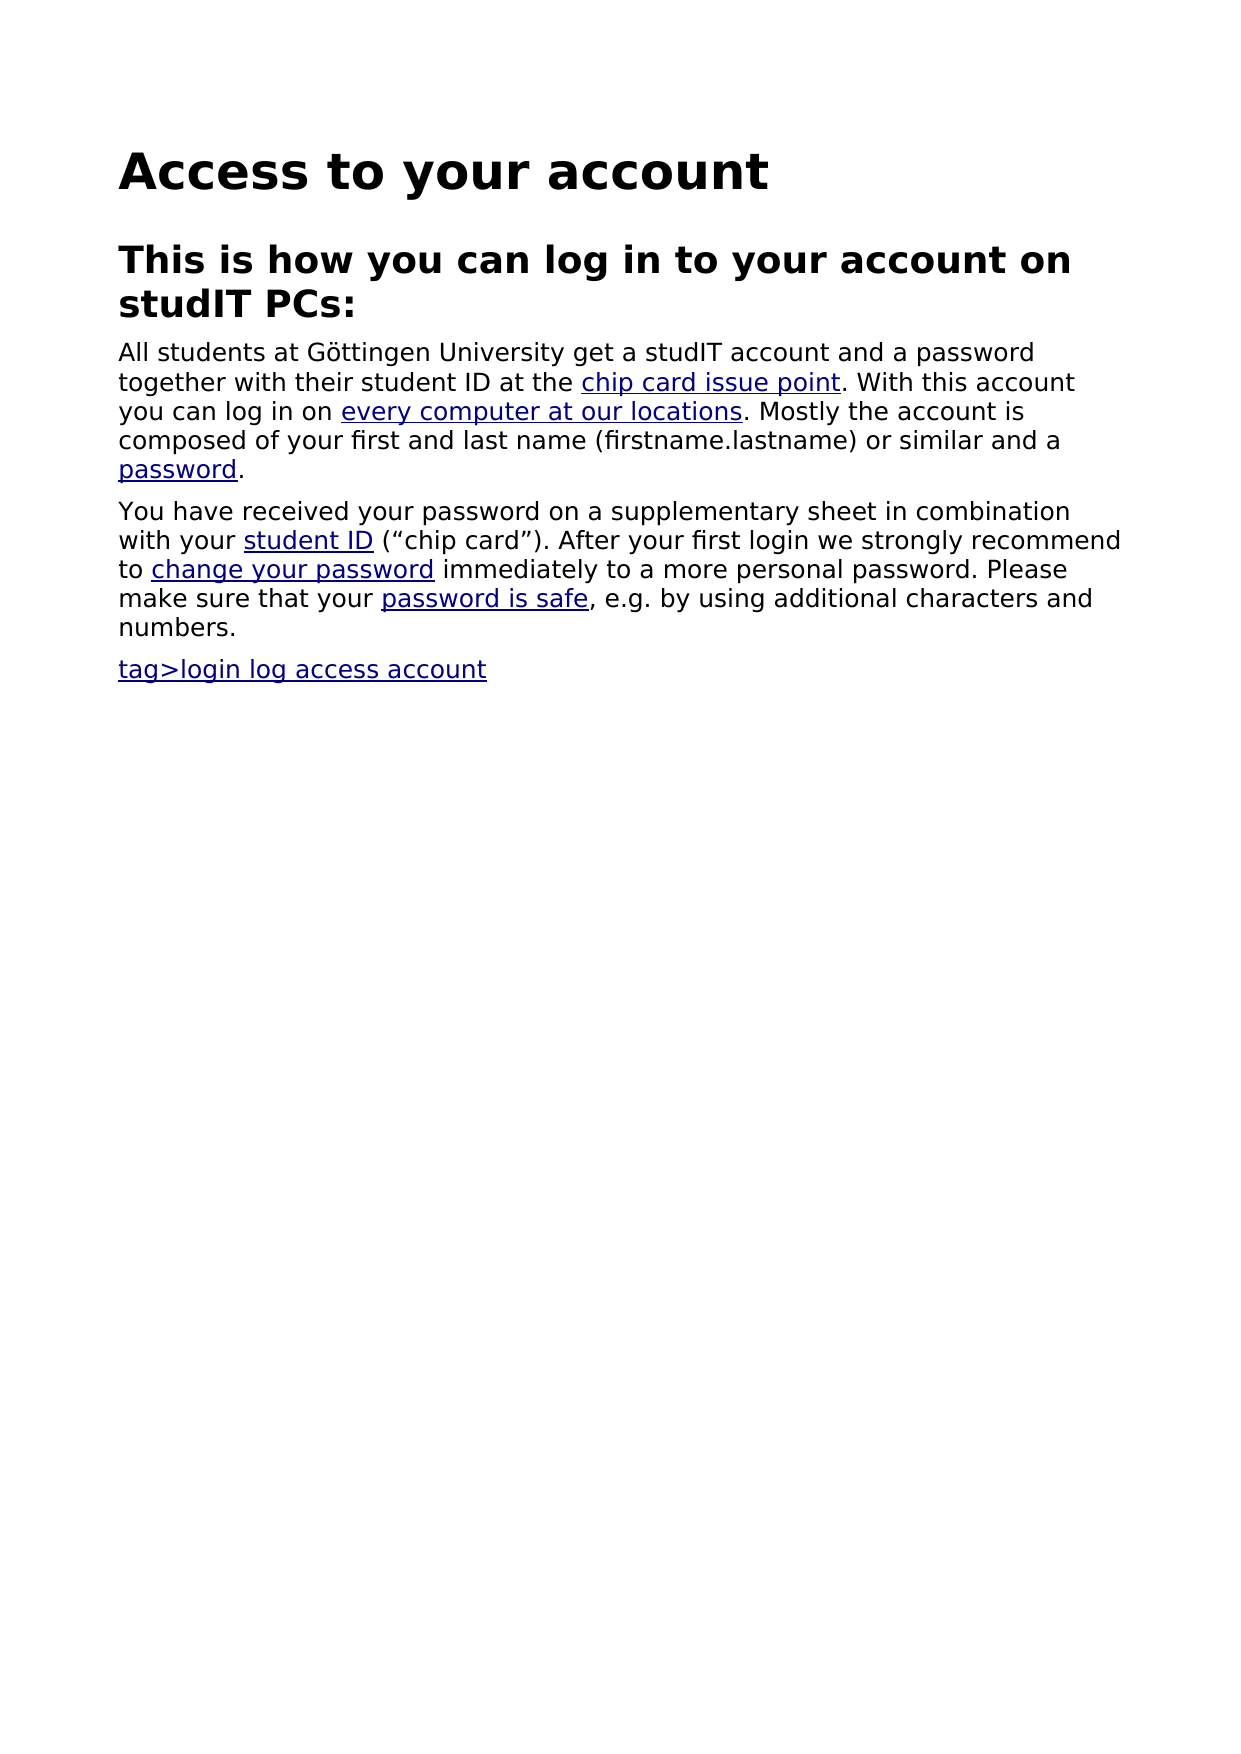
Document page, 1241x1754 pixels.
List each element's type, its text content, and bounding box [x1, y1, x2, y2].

text You have received your password on a supplementary sheet in combination with your student ID (“chip card”). After your first login we strongly recommend to change your password immediately to a more personal password. Please make sure that your password is safe, e.g. by using additional characters and numbers. [118, 497, 1122, 643]
subtitle This is how you can log in to your account on studIT PCs: [118, 239, 1122, 326]
subtitle Access to your account [118, 143, 1122, 201]
text tag>login log access account [118, 655, 1122, 684]
text All students at Göttingen University get a studIT account and a password together with their student ID at the chip card issue point. With this account you can log in on every computer at our locations. Mostly the account is composed of your first and last name (firstname.lastname) or similar and a password. [118, 339, 1122, 484]
